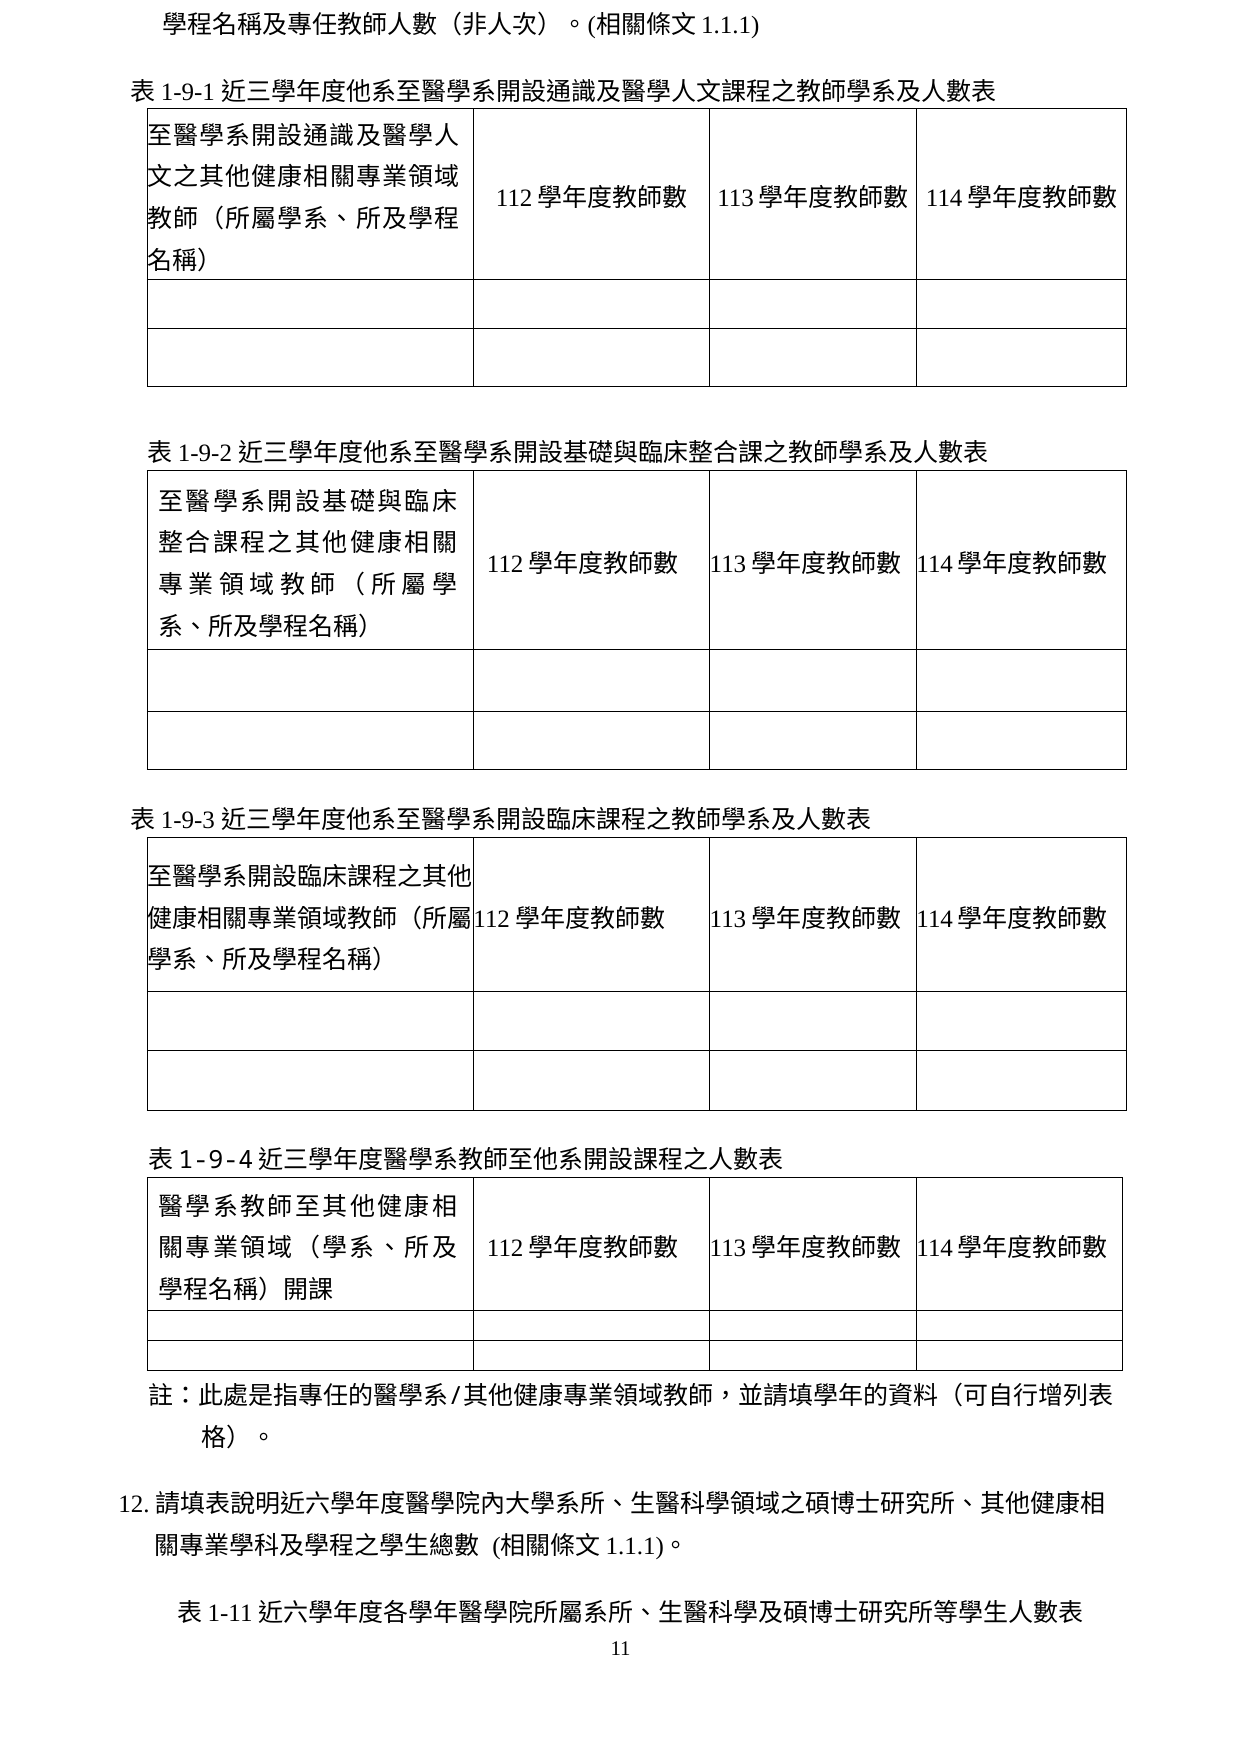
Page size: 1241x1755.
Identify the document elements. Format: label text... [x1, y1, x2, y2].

table_header 至醫學系開設通識及醫學人文之其他健康相關專業領域教師（所屬學系、所及學程名稱） [148, 109, 473, 279]
table_cell [917, 1311, 1122, 1340]
text 表1-9-4近三學年度醫學系教師至他系開設課程之人數表 [118, 1136, 1122, 1177]
text 表1-9-2 近三學年度他系至醫學系開設基礎與臨床整合課之教師學系及人數表 [148, 428, 1122, 470]
table_header 114學年度教師數 [917, 1178, 1122, 1310]
table_cell [710, 712, 916, 769]
table_cell [917, 712, 1126, 769]
table_header 113學年度教師數 [710, 109, 916, 279]
text 註：此處是指專任的醫學系/其他健康專業領域教師，並請填學年的資料（可自行增列表格）。 [148, 1371, 1127, 1454]
table_cell [917, 650, 1126, 711]
table_header 113學年度教師數 [710, 471, 916, 649]
table_cell [474, 650, 709, 711]
table_cell [474, 712, 709, 769]
table_cell [148, 280, 473, 328]
table_cell [710, 992, 916, 1050]
table_cell [710, 1341, 916, 1370]
table_cell [474, 992, 709, 1050]
table_cell [474, 1051, 709, 1109]
table_cell [710, 280, 916, 328]
table_cell [710, 1051, 916, 1109]
table_cell [148, 1341, 473, 1370]
table_cell [474, 329, 709, 386]
table_cell [710, 1311, 916, 1340]
table_cell [148, 1311, 473, 1340]
table_cell [917, 1341, 1122, 1370]
table_header 112學年度教師數 [474, 1178, 709, 1310]
table_header 醫學系教師至其他健康相關專業領域（學系、所及學程名稱）開課 [148, 1178, 473, 1310]
table_cell [148, 712, 473, 769]
table_cell [917, 992, 1126, 1050]
table_header 114學年度教師數 [917, 838, 1126, 991]
table_cell [474, 1311, 709, 1340]
text 表1-11 近六學年度各學年醫學院所屬系所、生醫科學及碩博士研究所等學生人數表 [177, 1588, 1122, 1629]
table_header 112學年度教師數 [474, 471, 709, 649]
table_cell [148, 650, 473, 711]
table_cell [148, 1051, 473, 1109]
list 學程名稱及專任教師人數（非人次）。(相關條文1.1.1) [118, 0, 1122, 42]
table_header 112學年度教師數 [474, 838, 709, 991]
table_cell [474, 280, 709, 328]
table_cell [710, 329, 916, 386]
table_header 113學年度教師數 [710, 1178, 916, 1310]
text 表1-9-3 近三學年度他系至醫學系開設臨床課程之教師學系及人數表 [118, 795, 1122, 837]
table_header 113學年度教師數 [710, 838, 916, 991]
table_header 114學年度教師數 [917, 109, 1126, 279]
table_cell [148, 992, 473, 1050]
table_cell [917, 329, 1126, 386]
table_header 至醫學系開設臨床課程之其他健康相關專業領域教師（所屬學系、所及學程名稱） [148, 838, 473, 991]
table_cell [917, 280, 1126, 328]
table_header 112學年度教師數 [474, 109, 709, 279]
table_cell [148, 329, 473, 386]
text 表1-9-1 近三學年度他系至醫學系開設通識及醫學人文課程之教師學系及人數表 [118, 67, 1122, 108]
table_header 至醫學系開設基礎與臨床整合課程之其他健康相關專業領域教師（所屬學系、所及學程名稱） [148, 471, 473, 649]
table_header 114學年度教師數 [917, 471, 1126, 649]
table_cell [917, 1051, 1126, 1109]
table_cell [474, 1341, 709, 1370]
table_cell [710, 650, 916, 711]
list 請填表說明近六學年度醫學院內大學系所、生醫科學領域之碩博士研究所、其他健康相關專業學科及學程之學生總數 (相關條文1.1.1)。 [118, 1479, 1122, 1563]
